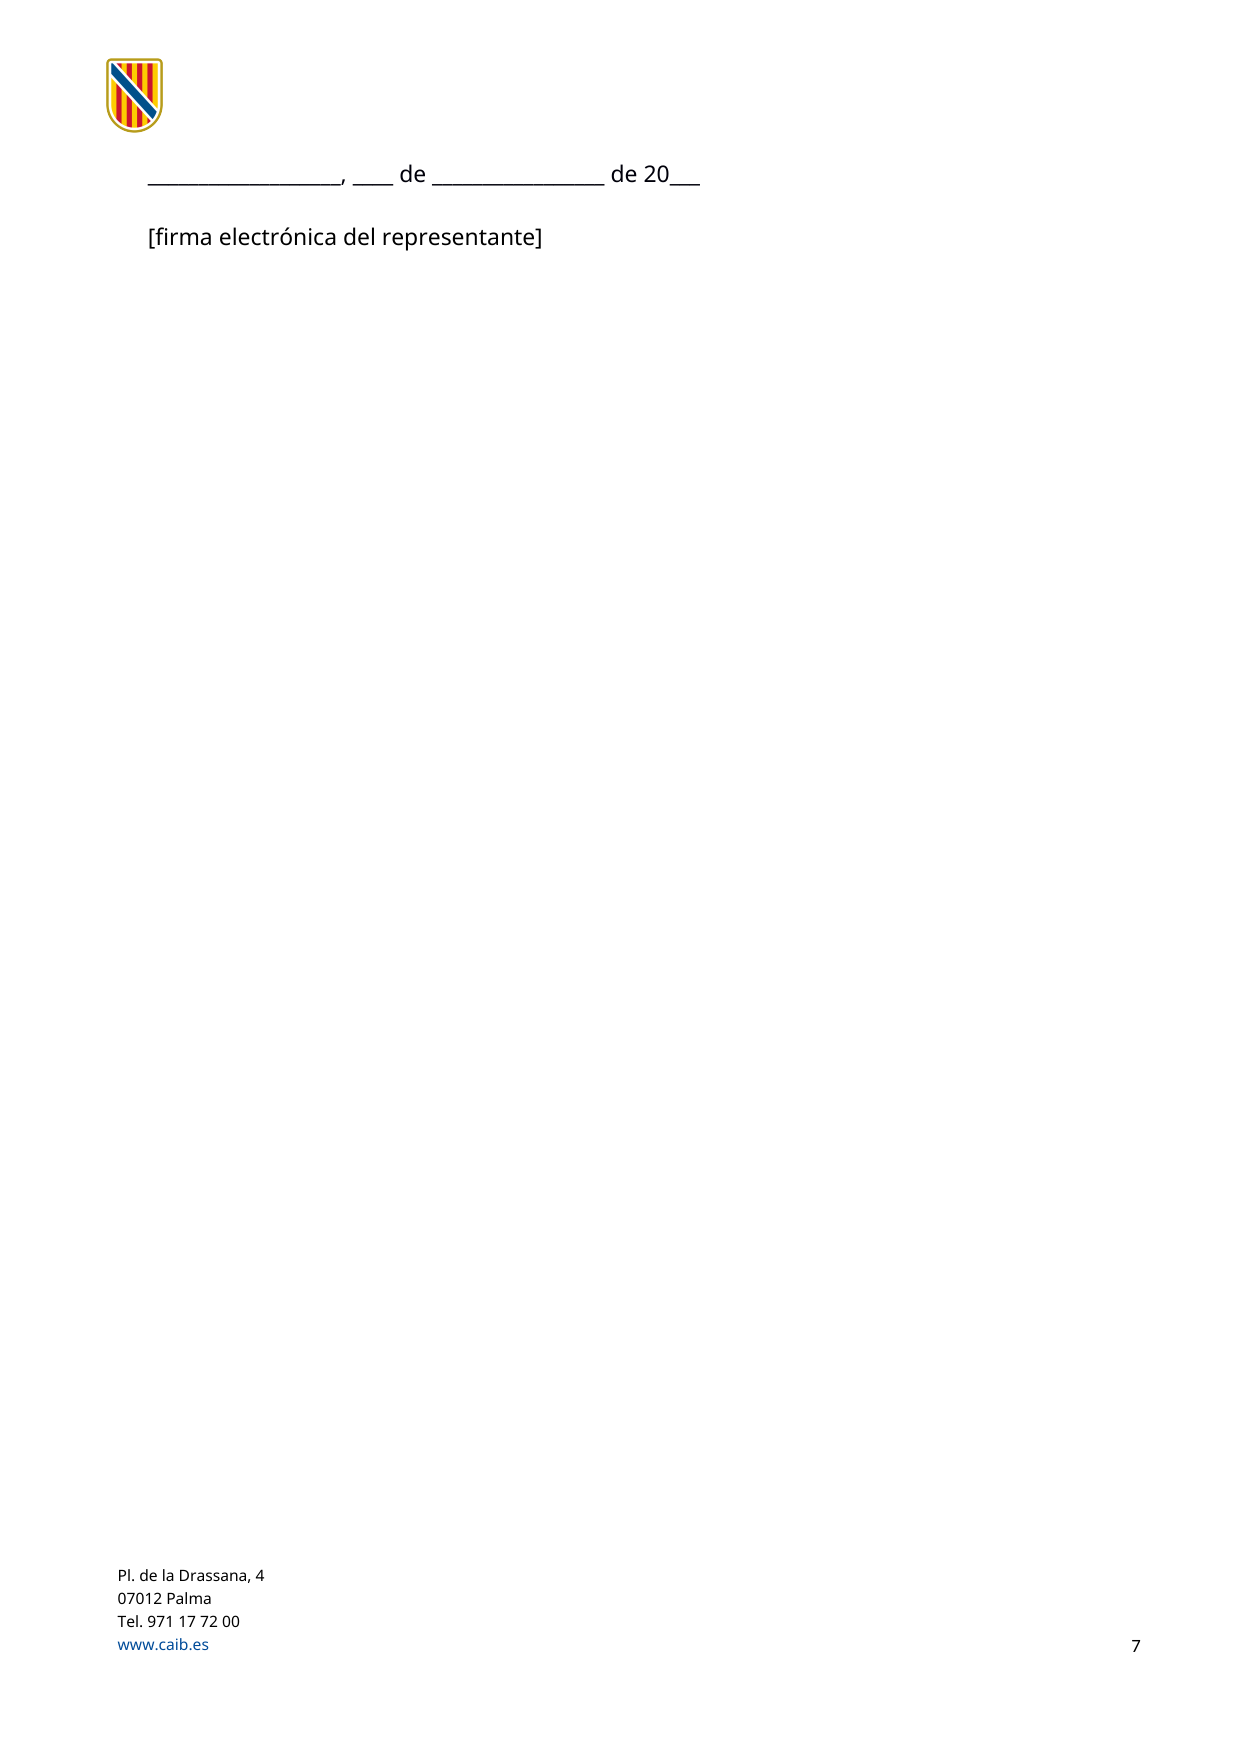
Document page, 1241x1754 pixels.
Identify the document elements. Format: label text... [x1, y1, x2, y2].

text [firma electrónica del representante] [148, 220, 1152, 252]
list ___________________, ____ de _________________ de 20___ [148, 158, 1152, 189]
picture [88, 30, 181, 161]
